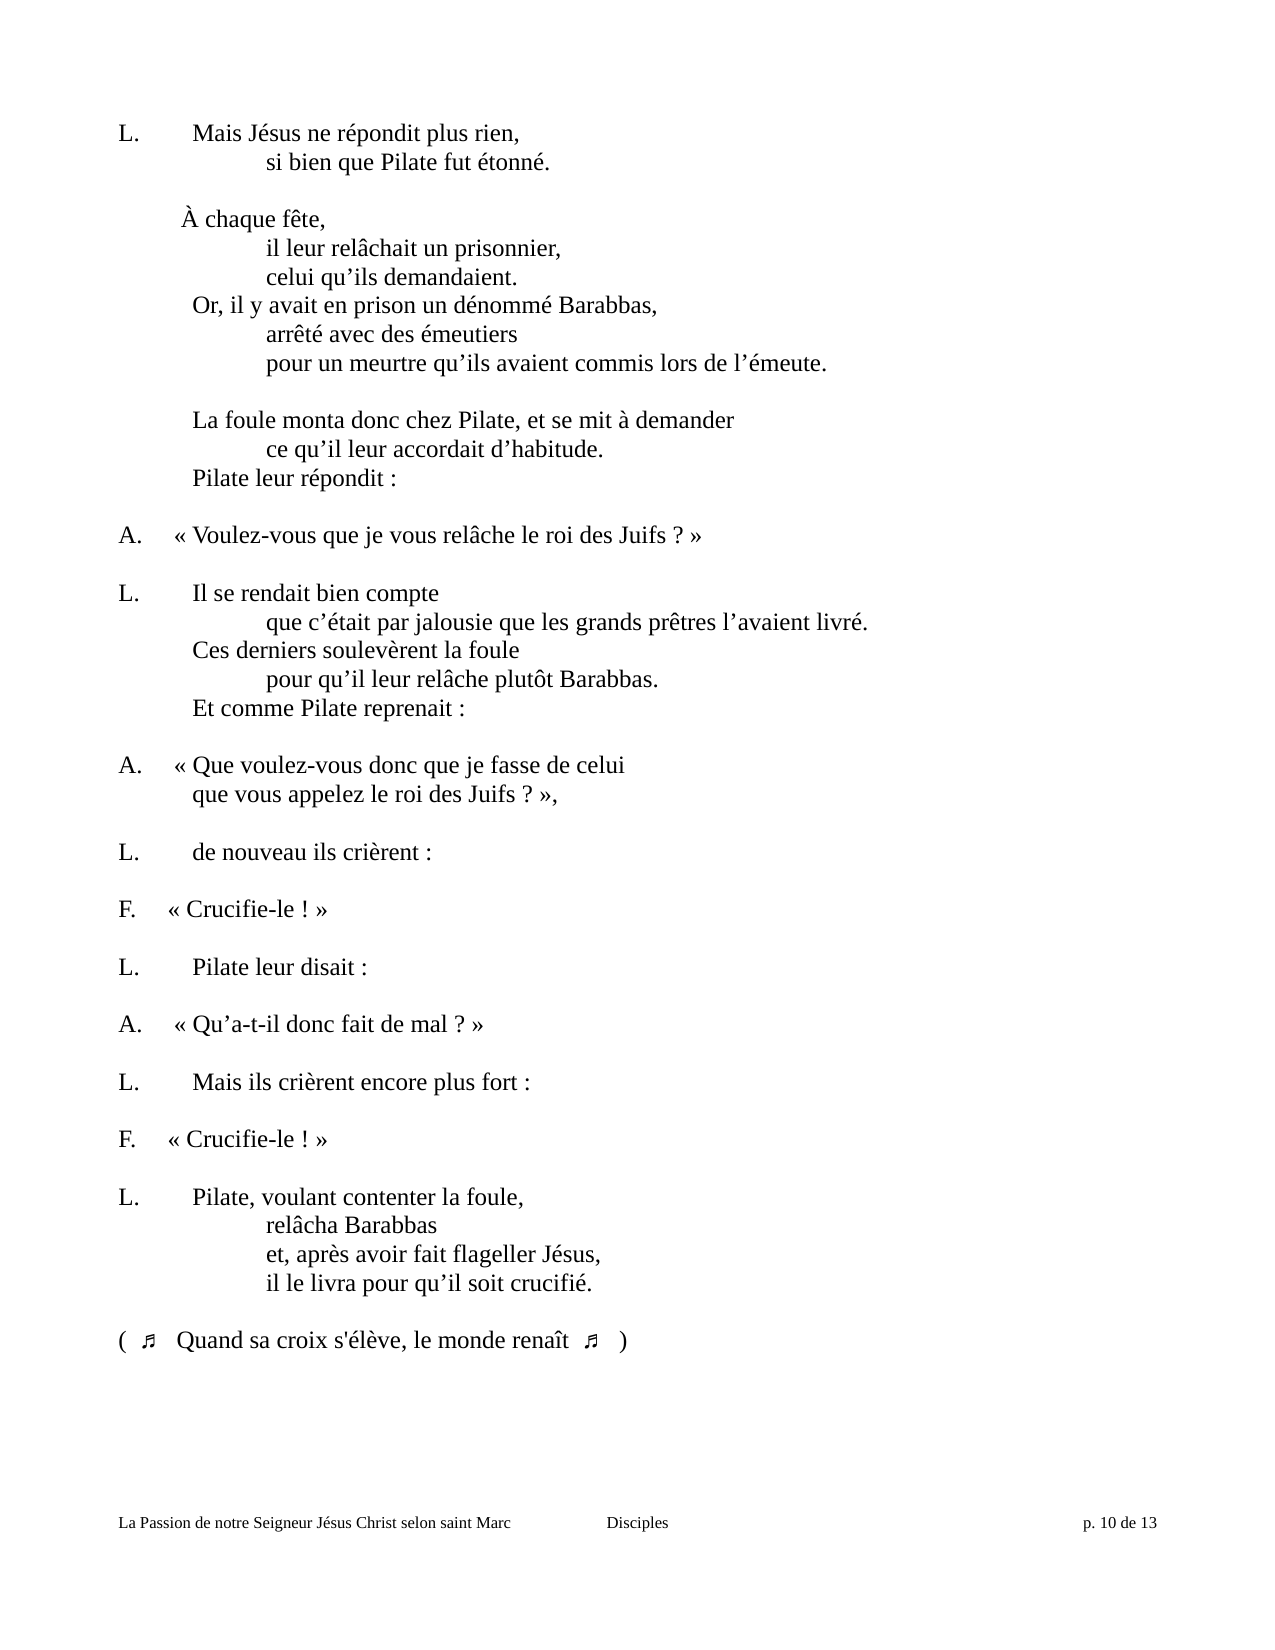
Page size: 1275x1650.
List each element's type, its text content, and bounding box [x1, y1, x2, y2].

text L. Pilate leur disait : [118, 952, 1157, 981]
text Et comme Pilate reprenait : [118, 693, 1157, 722]
text il leur relâchait un prisonnier, [118, 233, 1157, 262]
text Or, il y avait en prison un dénommé Barabbas, [118, 291, 1157, 319]
text Pilate leur répondit : [118, 463, 1157, 492]
text L. de nouveau ils crièrent : [118, 837, 1157, 866]
text et, après avoir fait flageller Jésus, [118, 1239, 1157, 1268]
text F. « Crucifie-le ! » [118, 894, 1157, 923]
text ce qu’il leur accordait d’habitude. [118, 434, 1157, 463]
text il le livra pour qu’il soit crucifié. [118, 1268, 1157, 1297]
text A. « Que voulez-vous donc que je fasse de celui [118, 751, 1157, 779]
text relâcha Barabbas [118, 1211, 1157, 1239]
text que vous appelez le roi des Juifs ? », [118, 779, 1157, 808]
text si bien que Pilate fut étonné. [118, 147, 1157, 176]
text celui qu’ils demandaient. [118, 262, 1157, 291]
text que c’était par jalousie que les grands prêtres l’avaient livré. [118, 607, 1157, 636]
text A. « Voulez-vous que je vous relâche le roi des Juifs ? » [118, 521, 1157, 549]
text pour qu’il leur relâche plutôt Barabbas. [118, 664, 1157, 693]
text A. « Qu’a-t-il donc fait de mal ? » [118, 1009, 1157, 1038]
text pour un meurtre qu’ils avaient commis lors de l’émeute. [118, 348, 1157, 377]
text La foule monta donc chez Pilate, et se mit à demander [118, 406, 1157, 434]
text L. Pilate, voulant contenter la foule, [118, 1182, 1157, 1211]
text L. Il se rendait bien compte [118, 578, 1157, 607]
text F. « Crucifie-le ! » [118, 1124, 1157, 1153]
text L. Mais ils crièrent encore plus fort : [118, 1067, 1157, 1096]
text À chaque fête, [118, 204, 1157, 233]
text arrêté avec des émeutiers [118, 319, 1157, 348]
text ( ♬ Quand sa croix s'élève, le monde renaît ♬ ) [118, 1326, 1157, 1354]
text L. Mais Jésus ne répondit plus rien, [118, 118, 1157, 147]
text Ces derniers soulevèrent la foule [118, 636, 1157, 664]
